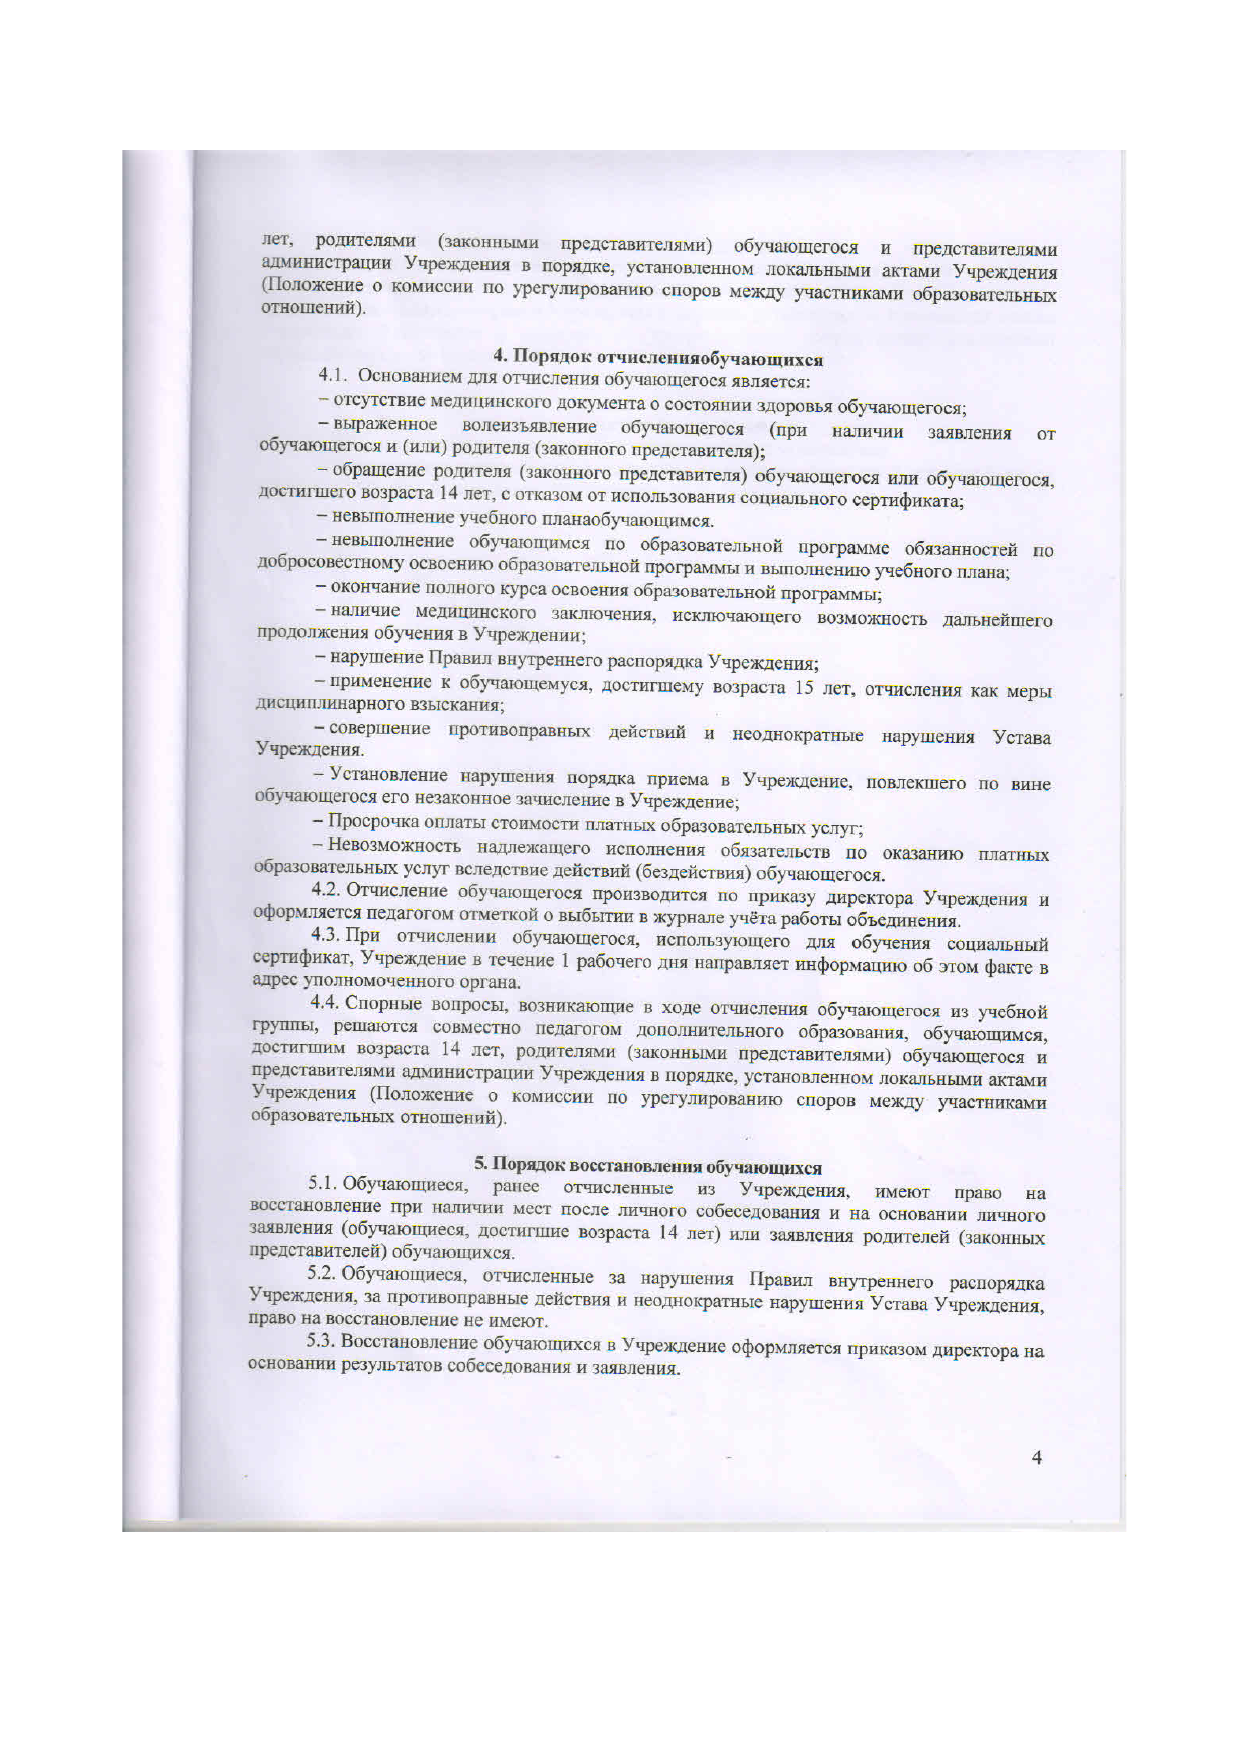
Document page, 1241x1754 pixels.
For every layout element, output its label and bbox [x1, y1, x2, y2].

picture [122, 150, 1127, 1532]
